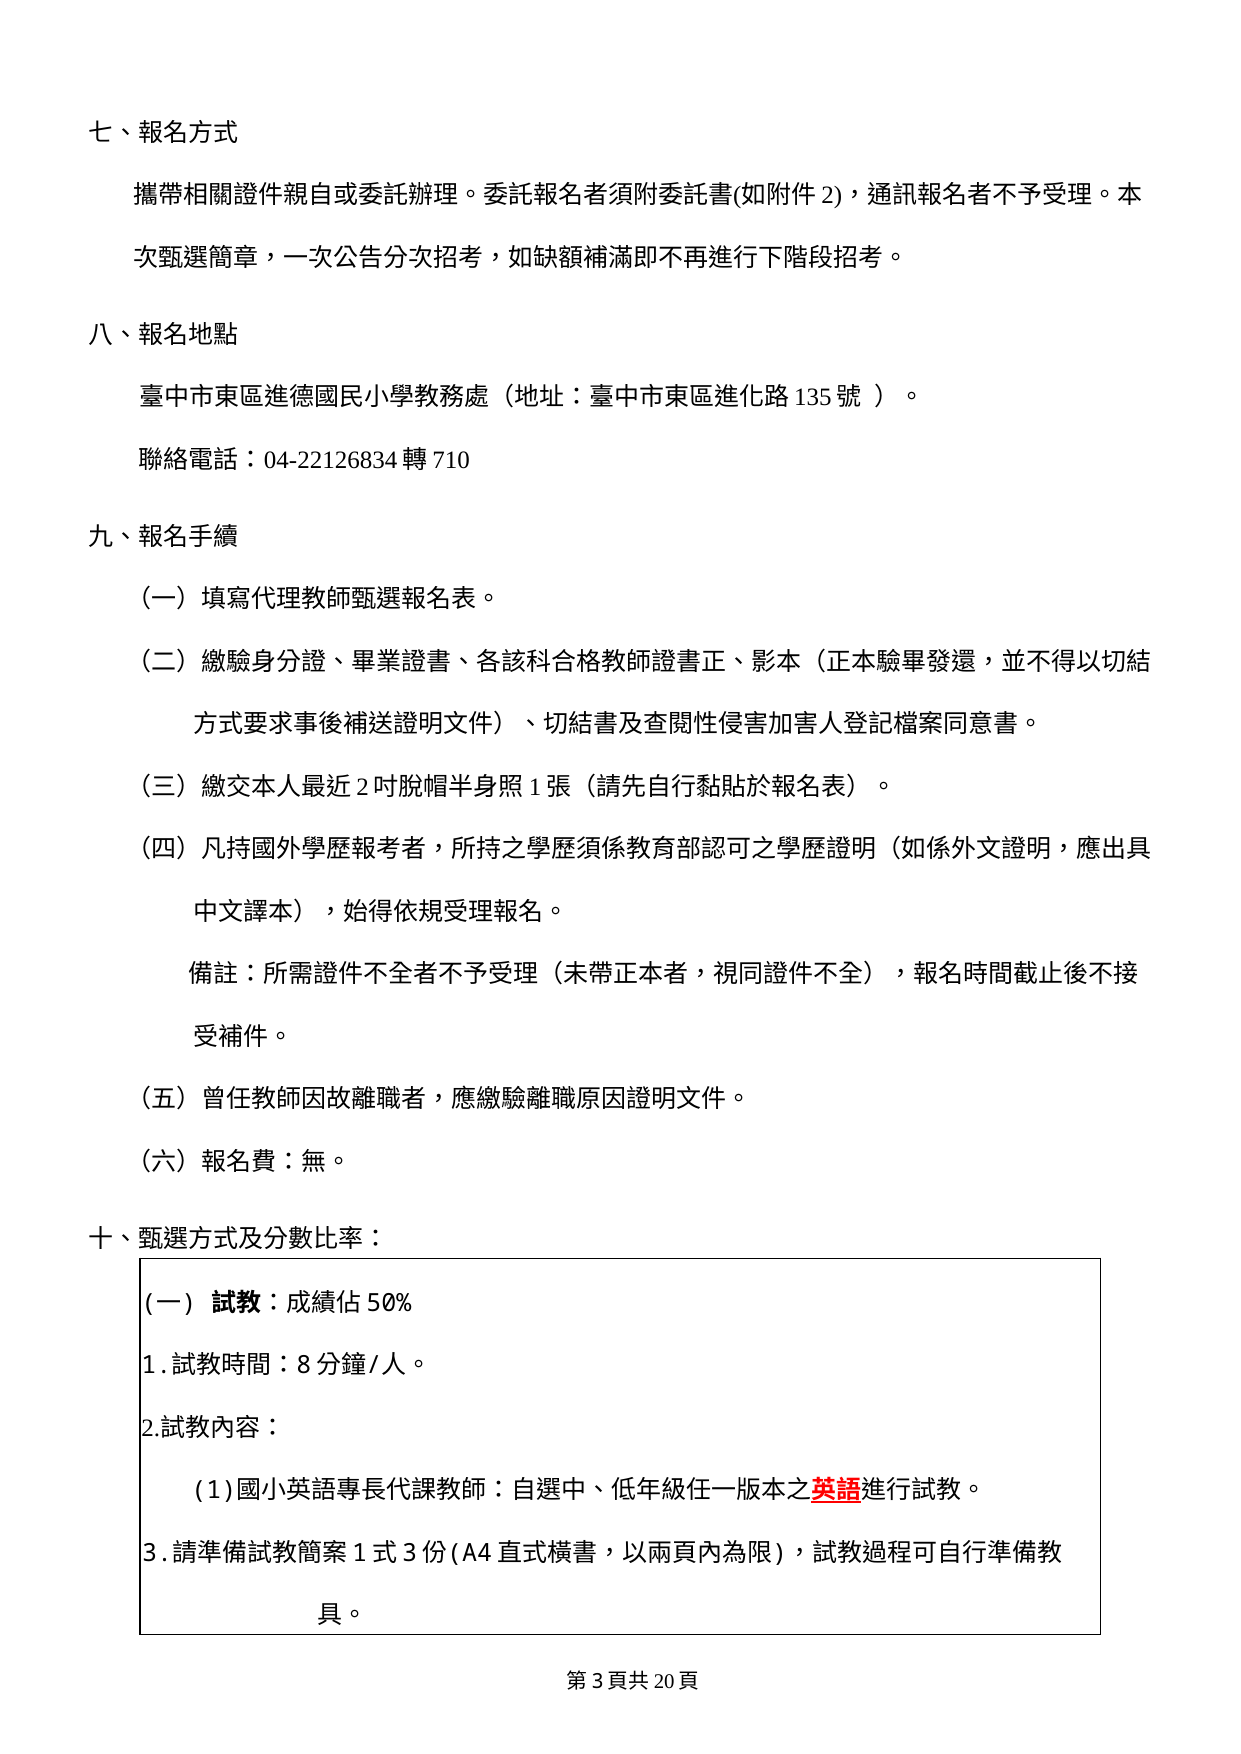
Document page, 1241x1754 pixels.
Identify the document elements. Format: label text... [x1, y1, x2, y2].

text 八、報名地點 臺中市東區進德國民小學教務處（地址：臺中市東區進化路135號 ）。 [89, 291, 1152, 416]
text （五）曾任教師因故離職者，應繳驗離職原因證明文件。 [126, 1055, 1152, 1118]
text （六）報名費：無。 [126, 1118, 1152, 1180]
text 備註：所需證件不全者不予受理（未帶正本者，視同證件不全），報名時間截止後不接受補件。 [126, 930, 1152, 1055]
text 九、報名手續 [89, 493, 1152, 555]
text 十、甄選方式及分數比率： [89, 1195, 1152, 1258]
text （一）填寫代理教師甄選報名表。 [126, 555, 1152, 618]
text 七、報名方式 攜帶相關證件親自或委託辦理。委託報名者須附委託書(如附件2)，通訊報名者不予受理。本次甄選簡章，一次公告分次招考，如缺額補滿即不再進行下階段招考。 [89, 88, 1152, 276]
table_header (一) 試教：成績佔50% 試教時間：8分鐘/人。 試教內容： (1)國小英語專長代課教師：自選中、低年級任一版本之英語進行試教。 3.請準備試教簡案1式3份(A4直式橫書，以兩頁內為限)，試教過程可自行準備教具。 [141, 1259, 1100, 1634]
text （四）凡持國外學歷報考者，所持之學歷須係教育部認可之學歷證明（如係外文證明，應出具中文譯本），始得依規受理報名。 [126, 805, 1152, 930]
text （二）繳驗身分證、畢業證書、各該科合格教師證書正、影本（正本驗畢發還，並不得以切結方式要求事後補送證明文件）、切結書及查閱性侵害加害人登記檔案同意書。 [126, 618, 1152, 743]
text 聯絡電話：04-22126834轉710 [89, 416, 1152, 478]
text （三）繳交本人最近2吋脫帽半身照1張（請先自行黏貼於報名表）。 [126, 743, 1152, 805]
